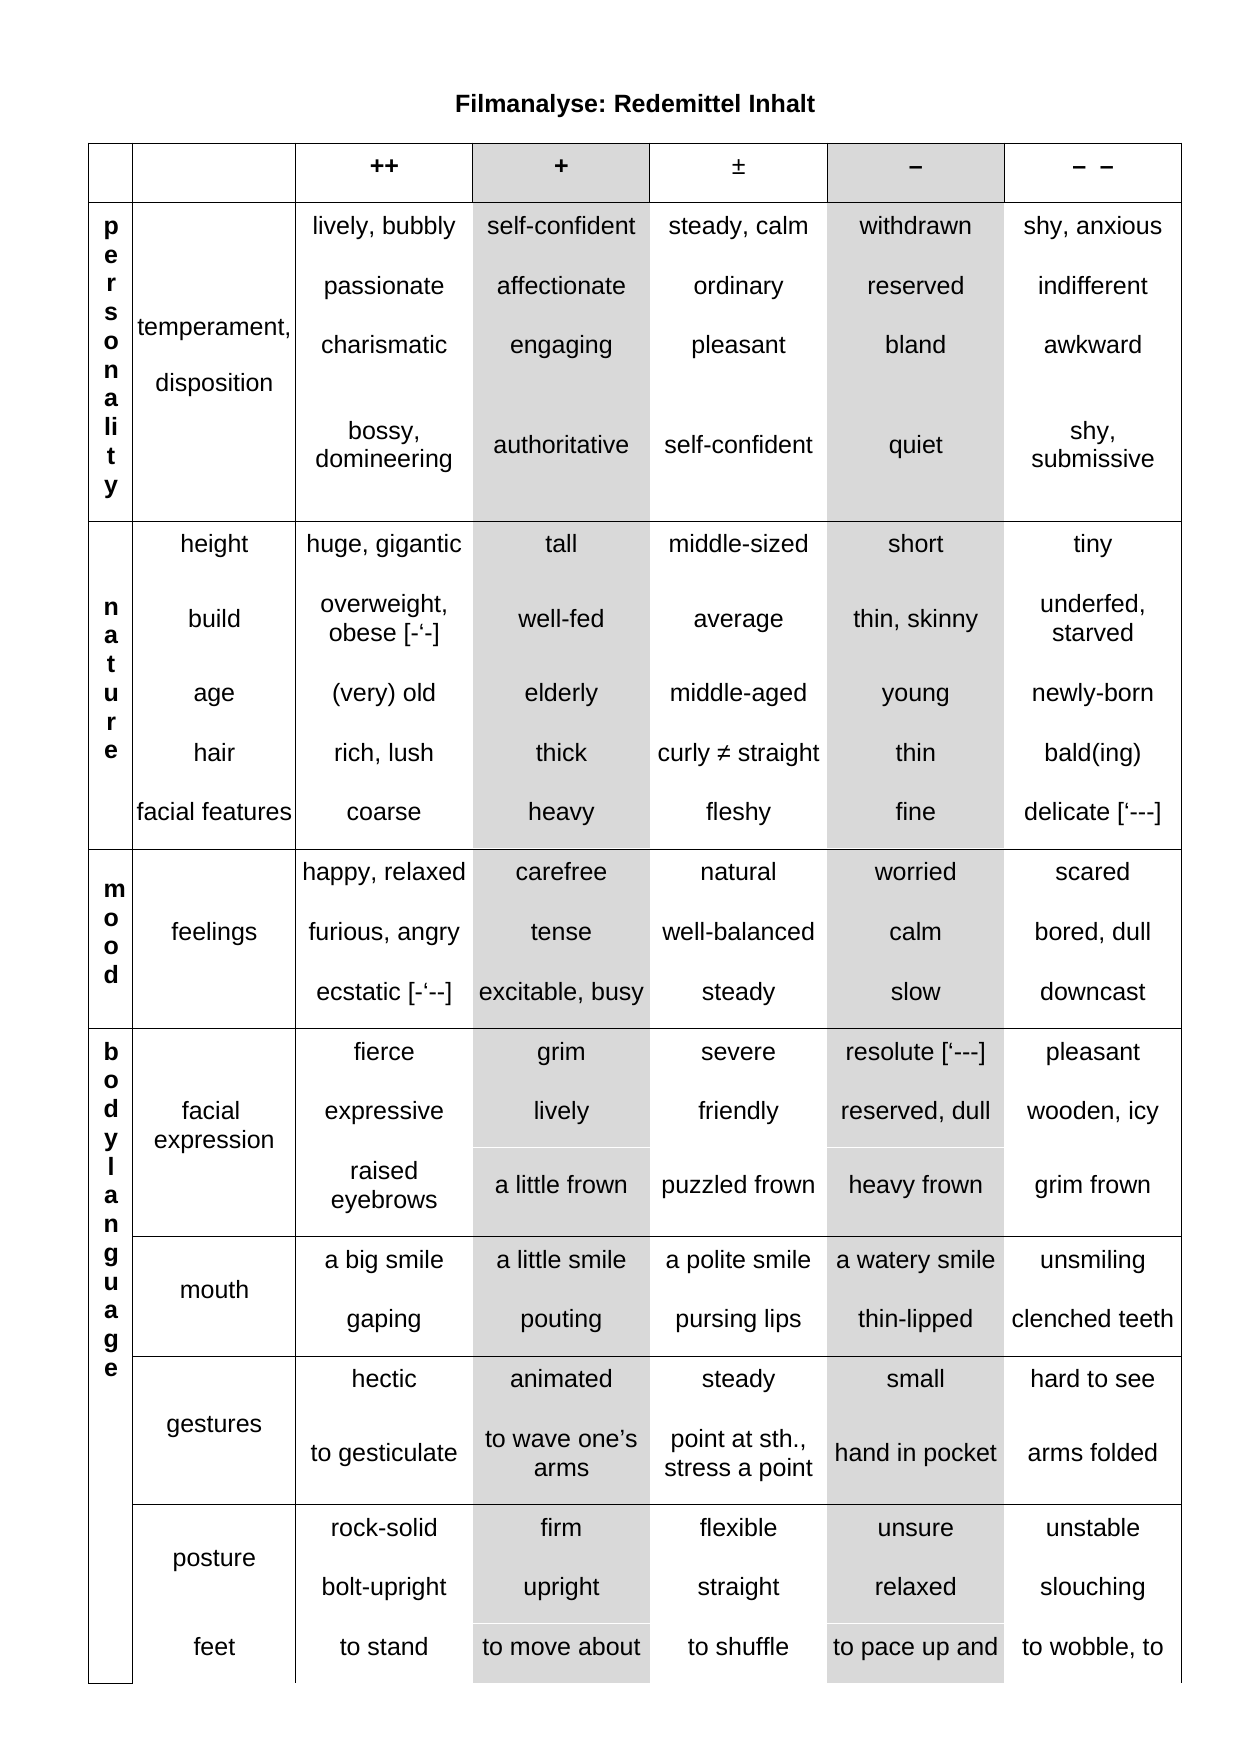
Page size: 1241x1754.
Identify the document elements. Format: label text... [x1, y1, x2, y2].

table_cell pouting [473, 1296, 650, 1356]
table_cell curly ≠ straight [650, 729, 827, 789]
table_cell thin-lipped [827, 1296, 1004, 1356]
table_header [133, 144, 295, 202]
table_cell middle-aged [650, 669, 827, 729]
table_cell elderly [473, 669, 650, 729]
table_cell personality [89, 203, 132, 521]
table_cell height [133, 522, 295, 581]
table_cell fleshy [650, 789, 827, 848]
table_cell thick [473, 729, 650, 789]
table_cell age [133, 669, 295, 729]
table_cell bolt-upright [296, 1564, 473, 1623]
table_cell friendly [650, 1088, 827, 1147]
table_cell hair [133, 729, 295, 789]
table_cell nature [89, 522, 132, 848]
table_cell hand in pocket [827, 1415, 1004, 1504]
table_cell mouth [133, 1237, 295, 1356]
table_cell engaging [473, 322, 650, 382]
table_cell tall [473, 522, 650, 581]
table_cell flexible [650, 1505, 827, 1564]
table_cell pleasant [1004, 1029, 1181, 1088]
table_cell mood [89, 850, 132, 1028]
table_cell scared [1004, 850, 1181, 908]
table_header ++ [296, 144, 472, 202]
table_cell average [650, 581, 827, 669]
table_cell shy, anxious [1004, 203, 1181, 262]
table_cell body language [89, 1029, 132, 1683]
table_cell facial expression [133, 1029, 295, 1236]
table_cell build [133, 581, 295, 669]
table_cell ecstatic [-‘--] [296, 968, 473, 1028]
table_cell authoritative [473, 382, 650, 521]
table_cell self-confident [473, 203, 650, 262]
table_cell tiny [1004, 522, 1181, 581]
table_cell to move about [473, 1624, 650, 1683]
table_cell bald(ing) [1004, 729, 1181, 789]
table_cell to gesticulate [296, 1415, 473, 1504]
table_cell clenched teeth [1004, 1296, 1181, 1356]
table_cell to pace up and [827, 1624, 1004, 1683]
table_cell point at sth., stress a point [650, 1415, 827, 1504]
table_cell bored, dull [1004, 908, 1181, 968]
table_cell steady, calm [650, 203, 827, 262]
table_cell affectionate [473, 262, 650, 322]
table_cell middle-sized [650, 522, 827, 581]
table_cell lively [473, 1088, 650, 1147]
table_cell charismatic [296, 322, 473, 382]
table_cell animated [473, 1357, 650, 1415]
table_header – [828, 144, 1004, 202]
table_cell bland [827, 322, 1004, 382]
table_cell relaxed [827, 1564, 1004, 1623]
table_cell a little frown [473, 1148, 650, 1236]
table_cell facial features [133, 789, 295, 848]
table_cell quiet [827, 382, 1004, 521]
table_cell ordinary [650, 262, 827, 322]
table_header – – [1005, 144, 1181, 202]
table_cell (very) old [296, 669, 473, 729]
table_cell steady [650, 968, 827, 1028]
table_cell heavy frown [827, 1148, 1004, 1236]
table_cell underfed, starved [1004, 581, 1181, 669]
table_cell puzzled frown [650, 1148, 827, 1236]
table_cell downcast [1004, 968, 1181, 1028]
table_cell feet [133, 1624, 295, 1683]
table_cell slow [827, 968, 1004, 1028]
table_cell thin, skinny [827, 581, 1004, 669]
table_cell upright [473, 1564, 650, 1623]
table_cell severe [650, 1029, 827, 1088]
table_cell indifferent [1004, 262, 1181, 322]
table_cell reserved, dull [827, 1088, 1004, 1147]
table_cell delicate [‘---] [1004, 789, 1181, 848]
table_cell grim [473, 1029, 650, 1088]
table_header ± [650, 144, 827, 202]
table_cell temperament, disposition [133, 203, 295, 521]
table_cell gaping [296, 1296, 473, 1356]
table_cell unsmiling [1004, 1237, 1181, 1296]
table_cell well-balanced [650, 908, 827, 968]
table_cell feelings [133, 850, 295, 1028]
table_cell newly-born [1004, 669, 1181, 729]
table_cell straight [650, 1564, 827, 1623]
table_cell happy, relaxed [296, 850, 473, 908]
table_cell carefree [473, 850, 650, 908]
table_cell self-confident [650, 382, 827, 521]
table_cell tense [473, 908, 650, 968]
table_cell thin [827, 729, 1004, 789]
table_cell to shuffle [650, 1624, 827, 1683]
table_cell to stand [296, 1624, 473, 1683]
table_cell gestures [133, 1357, 295, 1504]
table_cell awkward [1004, 322, 1181, 382]
table_cell fine [827, 789, 1004, 848]
table_cell small [827, 1357, 1004, 1415]
table_cell fierce [296, 1029, 473, 1088]
table_cell pleasant [650, 322, 827, 382]
table_cell short [827, 522, 1004, 581]
table_cell rich, lush [296, 729, 473, 789]
table_cell excitable, busy [473, 968, 650, 1028]
table_cell heavy [473, 789, 650, 848]
table_cell unsure [827, 1505, 1004, 1564]
table_cell well-fed [473, 581, 650, 669]
table_cell to wobble, to [1004, 1624, 1181, 1683]
table_cell a little smile [473, 1237, 650, 1296]
table_cell unstable [1004, 1505, 1181, 1564]
table_cell wooden, icy [1004, 1088, 1181, 1147]
table_cell bossy, domineering [296, 382, 473, 521]
table_cell to wave one’s arms [473, 1415, 650, 1504]
table_cell young [827, 669, 1004, 729]
table_cell huge, gigantic [296, 522, 473, 581]
table_cell steady [650, 1357, 827, 1415]
table_cell natural [650, 850, 827, 908]
table_cell coarse [296, 789, 473, 848]
table_cell a watery smile [827, 1237, 1004, 1296]
table_cell grim frown [1004, 1148, 1181, 1236]
table_cell arms folded [1004, 1415, 1181, 1504]
table_cell posture [133, 1505, 295, 1623]
table_cell shy, submissive [1004, 382, 1181, 521]
table_cell firm [473, 1505, 650, 1564]
table_cell hard to see [1004, 1357, 1181, 1415]
table_cell rock-solid [296, 1505, 473, 1564]
table_cell resolute [‘---] [827, 1029, 1004, 1088]
table_cell furious, angry [296, 908, 473, 968]
table_header [89, 144, 132, 202]
table_cell calm [827, 908, 1004, 968]
table_cell slouching [1004, 1564, 1181, 1623]
table_cell passionate [296, 262, 473, 322]
table_cell overweight, obese [-‘-] [296, 581, 473, 669]
table_cell a polite smile [650, 1237, 827, 1296]
table_cell a big smile [296, 1237, 473, 1296]
table_cell pursing lips [650, 1296, 827, 1356]
table_cell expressive [296, 1088, 473, 1147]
table_cell reserved [827, 262, 1004, 322]
table_header + [473, 144, 649, 202]
table_cell lively, bubbly [296, 203, 473, 262]
table_cell hectic [296, 1357, 473, 1415]
text Filmanalyse: Redemittel Inhalt [89, 89, 1181, 117]
table_cell raised eyebrows [296, 1148, 473, 1236]
table_cell withdrawn [827, 203, 1004, 262]
table_cell worried [827, 850, 1004, 908]
